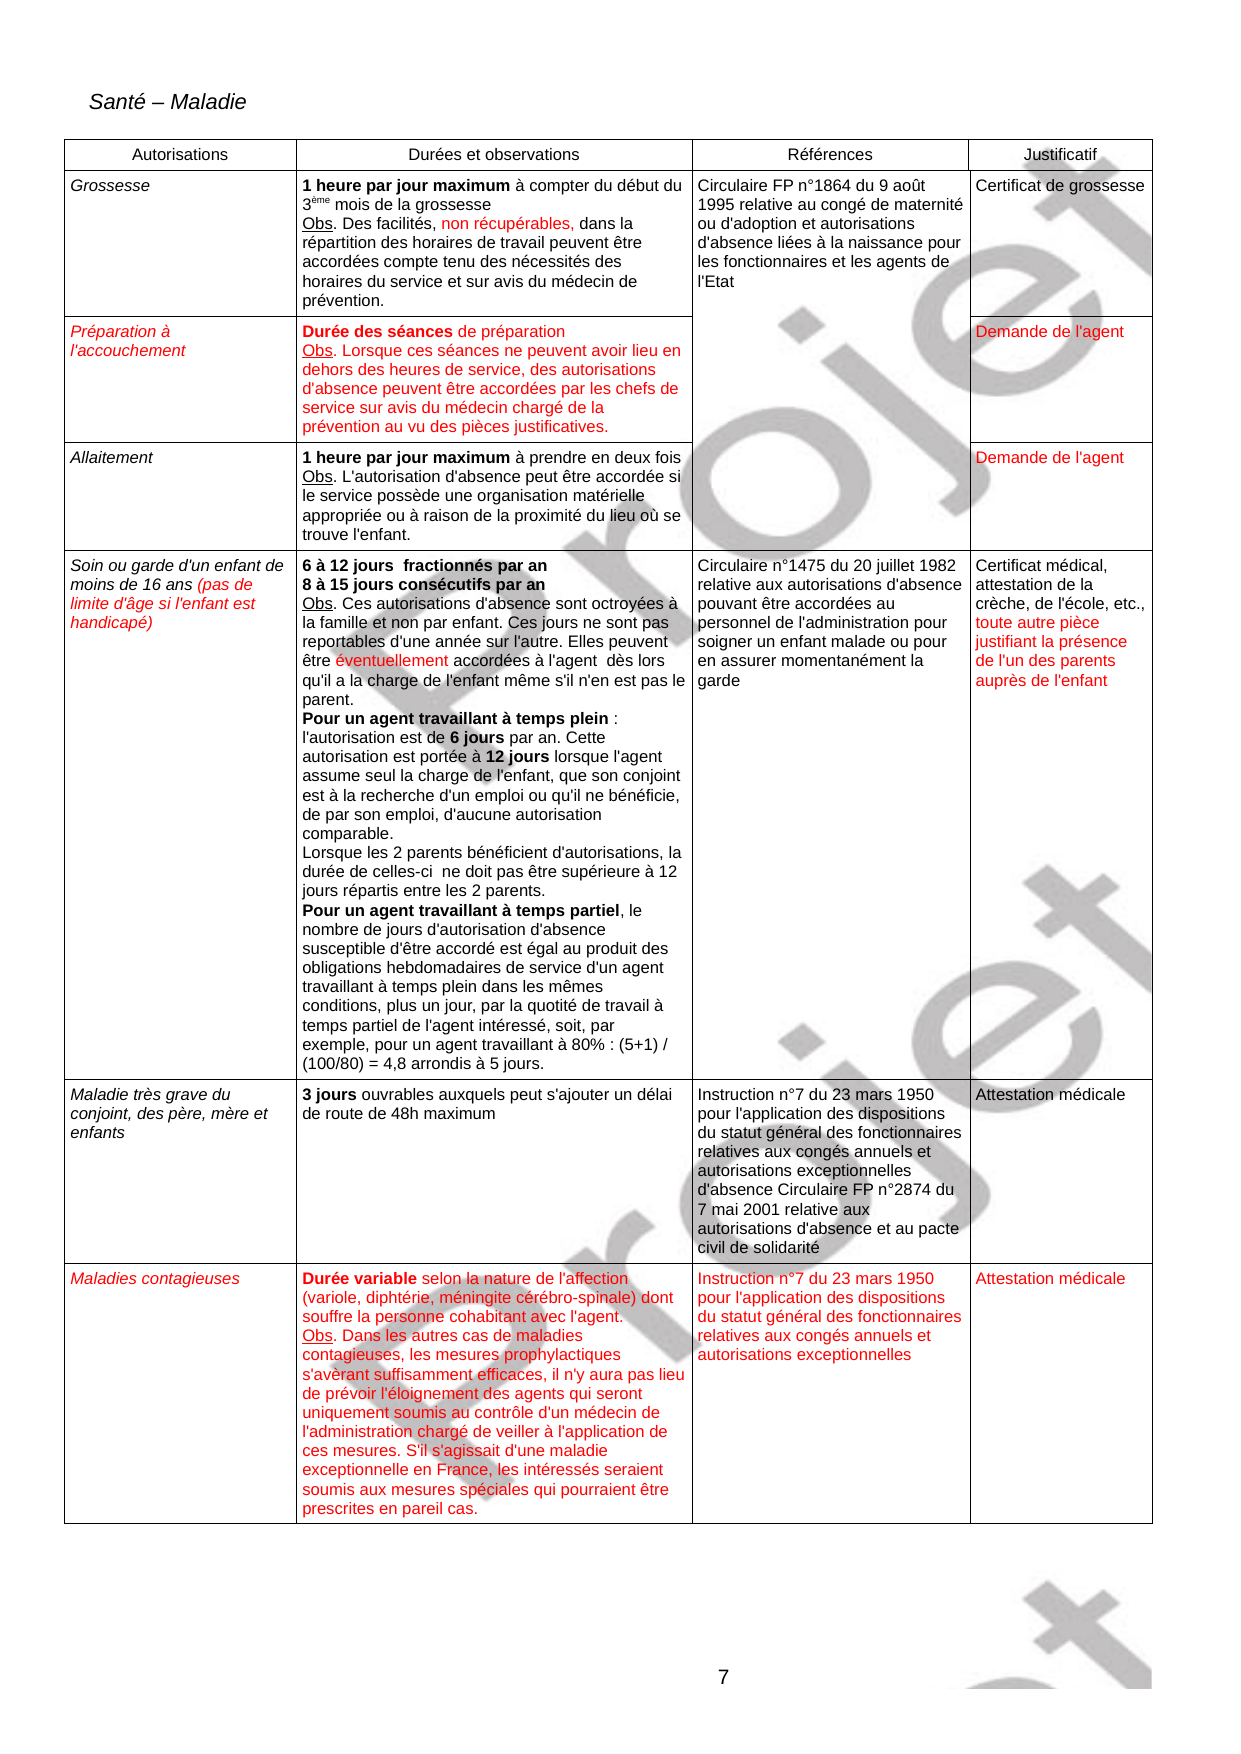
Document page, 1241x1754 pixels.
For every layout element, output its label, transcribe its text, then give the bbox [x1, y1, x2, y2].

table_header Références [693, 140, 968, 170]
table_cell Durée des séances de préparation Obs. Lorsque ces séances ne peuvent avoir lieu en dehors des heures de service, des autorisations d'absence peuvent être accordées par les chefs de service sur avis du médecin chargé de la prévention au vu des pièces justificatives. [297, 317, 692, 442]
table_header 1 heure par jour maximum à compter du début du 3ème mois de la grossesse Obs. Des facilités, non récupérables, dans la répartition des horaires de travail peuvent être accordées compte tenu des nécessités des horaires du service et sur avis du médecin de prévention. [297, 171, 692, 316]
table_cell 6 à 12 jours fractionnés par an 8 à 15 jours consécutifs par an Obs. Ces autorisations d'absence sont octroyées à la famille et non par enfant. Ces jours ne sont pas reportables d'une année sur l'autre. Elles peuvent être éventuellement accordées à l'agent dès lors qu'il a la charge de l'enfant même s'il n'en est pas le parent. Pour un agent travaillant à temps plein : l'autorisation est de 6 jours par an. Cette autorisation est portée à 12 jours lorsque l'agent assume seul la charge de l'enfant, que son conjoint est à la recherche d'un emploi ou qu'il ne bénéficie, de par son emploi, d'aucune autorisation comparable. Lorsque les 2 parents bénéficient d'autorisations, la durée de celles-ci ne doit pas être supérieure à 12 jours répartis entre les 2 parents. Pour un agent travaillant à temps partiel, le nombre de jours d'autorisation d'absence susceptible d'être accordé est égal au produit des obligations hebdomadaires de service d'un agent travaillant à temps plein dans les mêmes conditions, plus un jour, par la quotité de travail à temps partiel de l'agent intéressé, soit, par exemple, pour un agent travaillant à 80% : (5+1) / (100/80) = 4,8 arrondis à 5 jours. [297, 551, 692, 1078]
table_header Circulaire FP n°1864 du 9 août 1995 relative au congé de maternité ou d'adoption et autorisations d'absence liées à la naissance pour les fonctionnaires et les agents de l'Etat [693, 171, 970, 549]
table_header Justificatif [969, 140, 1152, 170]
table_cell Durée variable selon la nature de l'affection (variole, diphtérie, méningite cérébro-spinale) dont souffre la personne cohabitant avec l'agent. Obs. Dans les autres cas de maladies contagieuses, les mesures prophylactiques s'avèrant suffisamment efficaces, il n'y aura pas lieu de prévoir l'éloignement des agents qui seront uniquement soumis au contrôle d'un médecin de l'administration chargé de veiller à l'application de ces mesures. S'il s'agissait d'une maladie exceptionnelle en France, les intéressés seraient soumis aux mesures spéciales qui pourraient être prescrites en pareil cas. [297, 1264, 692, 1523]
table_cell Maladies contagieuses [65, 1264, 296, 1523]
table_cell Attestation médicale [971, 1264, 1152, 1523]
table_header Autorisations [65, 140, 296, 170]
table_cell Demande de l'agent [971, 317, 1152, 442]
table_cell Certificat médical, attestation de la crèche, de l'école, etc., toute autre pièce justifiant la présence de l'un des parents auprès de l'enfant [971, 551, 1152, 1078]
table_header Grossesse [65, 171, 296, 316]
table_cell Instruction n°7 du 23 mars 1950 pour l'application des dispositions du statut général des fonctionnaires relatives aux congés annuels et autorisations exceptionnelles [693, 1264, 970, 1523]
picture [295, 1524, 1152, 1689]
table_cell Préparation à l'accouchement [65, 317, 296, 442]
table_cell 3 jours ouvrables auxquels peut s'ajouter un délai de route de 48h maximum [297, 1080, 692, 1263]
picture [295, 114, 1152, 139]
table_cell Circulaire n°1475 du 20 juillet 1982 relative aux autorisations d'absence pouvant être accordées au personnel de l'administration pour soigner un enfant malade ou pour en assurer momentanément la garde [693, 551, 970, 1078]
text Santé – Maladie [89, 88, 1152, 114]
table_cell Allaitement [65, 443, 296, 549]
table_cell 1 heure par jour maximum à prendre en deux fois Obs. L'autorisation d'absence peut être accordée si le service possède une organisation matérielle appropriée ou à raison de la proximité du lieu où se trouve l'enfant. [297, 443, 692, 549]
table_cell Instruction n°7 du 23 mars 1950 pour l'application des dispositions du statut général des fonctionnaires relatives aux congés annuels et autorisations exceptionnelles d'absence Circulaire FP n°2874 du 7 mai 2001 relative aux autorisations d'absence et au pacte civil de solidarité [693, 1080, 970, 1263]
table_cell Soin ou garde d'un enfant de moins de 16 ans (pas de limite d'âge si l'enfant est handicapé) [65, 551, 296, 1078]
table_cell Maladie très grave du conjoint, des père, mère et enfants [65, 1080, 296, 1263]
table_cell Attestation médicale [971, 1080, 1152, 1263]
table_cell Demande de l'agent [971, 443, 1152, 549]
table_header Certificat de grossesse [971, 171, 1152, 316]
table_header Durées et observations [297, 140, 692, 170]
